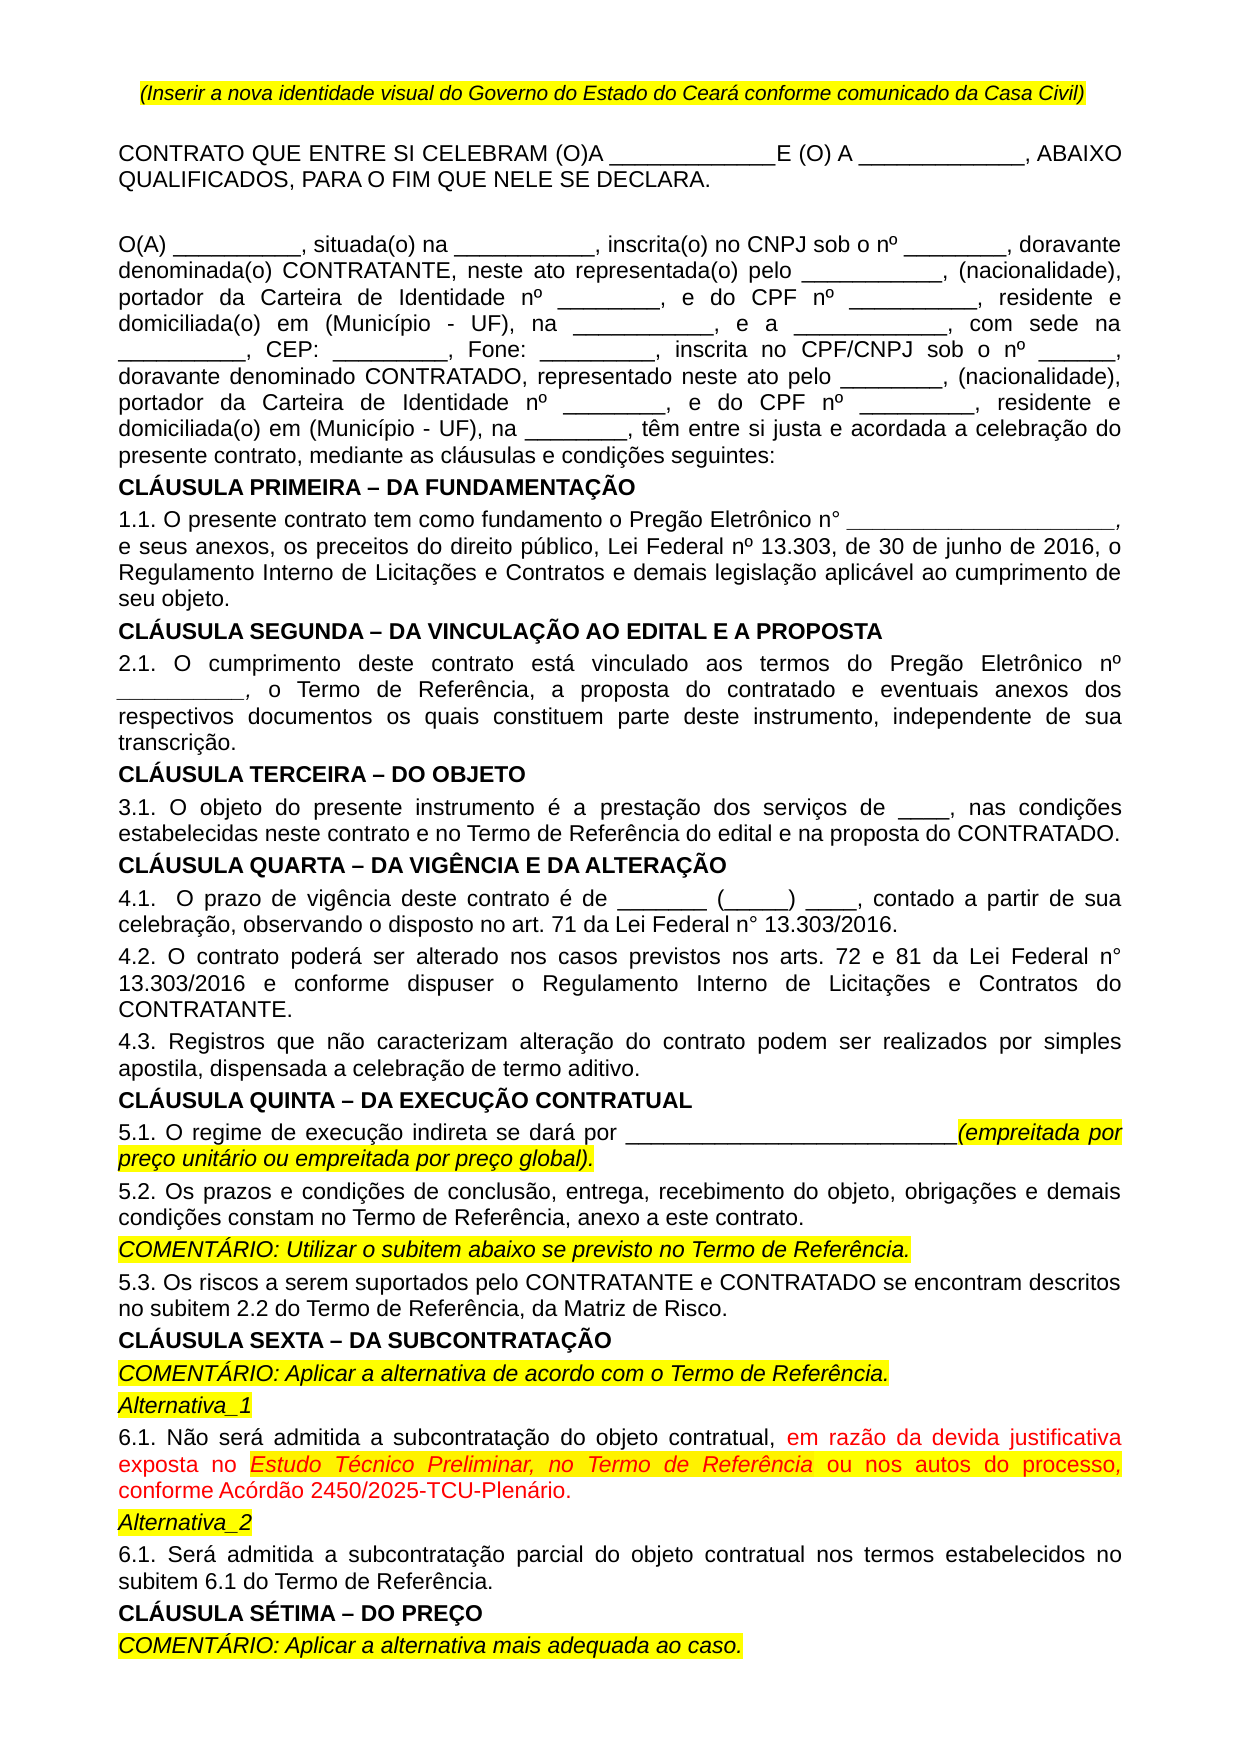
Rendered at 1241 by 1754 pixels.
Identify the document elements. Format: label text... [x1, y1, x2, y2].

text 4.1. O prazo de vigência deste contrato é de _______ (_____) ____, contado a partir de sua celebração, observando o disposto no art. 71 da Lei Federal n° 13.303/2016. [118, 884, 1122, 937]
text Alternativa_1 [118, 1392, 1122, 1418]
text 5.3. Os riscos a serem suportados pelo CONTRATANTE e CONTRATADO se encontram descritos no subitem 2.2 do Termo de Referência, da Matriz de Risco. [118, 1269, 1122, 1321]
text 6.1. Não será admitida a subcontratação do objeto contratual, em razão da devida justificativa exposta no Estudo Técnico Preliminar, no Termo de Referência ou nos autos do processo, conforme Acórdão 2450/2025-TCU-Plenário. [118, 1424, 1122, 1503]
text 6.1. Será admitida a subcontratação parcial do objeto contratual nos termos estabelecidos no subitem 6.1 do Termo de Referência. [118, 1541, 1122, 1594]
text CLÁUSULA SEXTA – DA SUBCONTRATAÇÃO [118, 1327, 1122, 1354]
text CLÁUSULA SEGUNDA – DA VINCULAÇÃO AO EDITAL E A PROPOSTA [118, 618, 1122, 644]
text COMENTÁRIO: Aplicar a alternativa de acordo com o Termo de Referência. [118, 1359, 1122, 1386]
text 1.1. O presente contrato tem como fundamento o Pregão Eletrônico n° _____________________, e seus anexos, os preceitos do direito público, Lei Federal nº 13.303, de 30 de junho de 2016, o Regulamento Interno de Licitações e Contratos e demais legislação aplicável ao cumprimento de seu objeto. [118, 506, 1122, 612]
text O(A) __________, situada(o) na ___________, inscrita(o) no CNPJ sob o nº ________, doravante denominada(o) CONTRATANTE, neste ato representada(o) pelo ___________, (nacionalidade), portador da Carteira de Identidade nº ________, e do CPF nº __________, residente e domiciliada(o) em (Município - UF), na ___________, e a ____________, com sede na __________, CEP: _________, Fone: _________, inscrita no CPF/CNPJ sob o nº ______, doravante denominado CONTRATADO, representado neste ato pelo ________, (nacionalidade), portador da Carteira de Identidade nº ________, e do CPF nº _________, residente e domiciliada(o) em (Município - UF), na ________, têm entre si justa e acordada a celebração do presente contrato, mediante as cláusulas e condições seguintes: [118, 231, 1122, 468]
text CONTRATO QUE ENTRE SI CELEBRAM (O)A _____________E (O) A _____________, ABAIXO QUALIFICADOS, PARA O FIM QUE NELE SE DECLARA. [118, 140, 1122, 193]
text 2.1. O cumprimento deste contrato está vinculado aos termos do Pregão Eletrônico nº __________, o Termo de Referência, a proposta do contratado e eventuais anexos dos respectivos documentos os quais constituem parte deste instrumento, independente de sua transcrição. [118, 650, 1122, 755]
text 4.3. Registros que não caracterizam alteração do contrato podem ser realizados por simples apostila, dispensada a celebração de termo aditivo. [118, 1028, 1122, 1081]
text 4.2. O contrato poderá ser alterado nos casos previstos nos arts. 72 e 81 da Lei Federal n° 13.303/2016 e conforme dispuser o Regulamento Interno de Licitações e Contratos do CONTRATANTE. [118, 943, 1122, 1022]
text CLÁUSULA QUARTA – DA VIGÊNCIA E DA ALTERAÇÃO [118, 852, 1122, 878]
text CLÁUSULA QUINTA – DA EXECUÇÃO CONTRATUAL [118, 1087, 1122, 1113]
text 5.1. O regime de execução indireta se dará por __________________________(empreitada por preço unitário ou empreitada por preço global). [118, 1119, 1122, 1172]
text 5.2. Os prazos e condições de conclusão, entrega, recebimento do objeto, obrigações e demais condições constam no Termo de Referência, anexo a este contrato. [118, 1178, 1122, 1230]
text CLÁUSULA SÉTIMA – DO PREÇO [118, 1600, 1122, 1626]
text 3.1. O objeto do presente instrumento é a prestação dos serviços de ____, nas condições estabelecidas neste contrato e no Termo de Referência do edital e na proposta do CONTRATADO. [118, 793, 1122, 846]
text COMENTÁRIO: Aplicar a alternativa mais adequada ao caso. [118, 1632, 1122, 1659]
text CLÁUSULA TERCEIRA – DO OBJETO [118, 761, 1122, 788]
text CLÁUSULA PRIMEIRA – DA FUNDAMENTAÇÃO [118, 474, 1122, 500]
text COMENTÁRIO: Utilizar o subitem abaixo se previsto no Termo de Referência. [118, 1236, 1122, 1263]
text Alternativa_2 [118, 1509, 1122, 1536]
